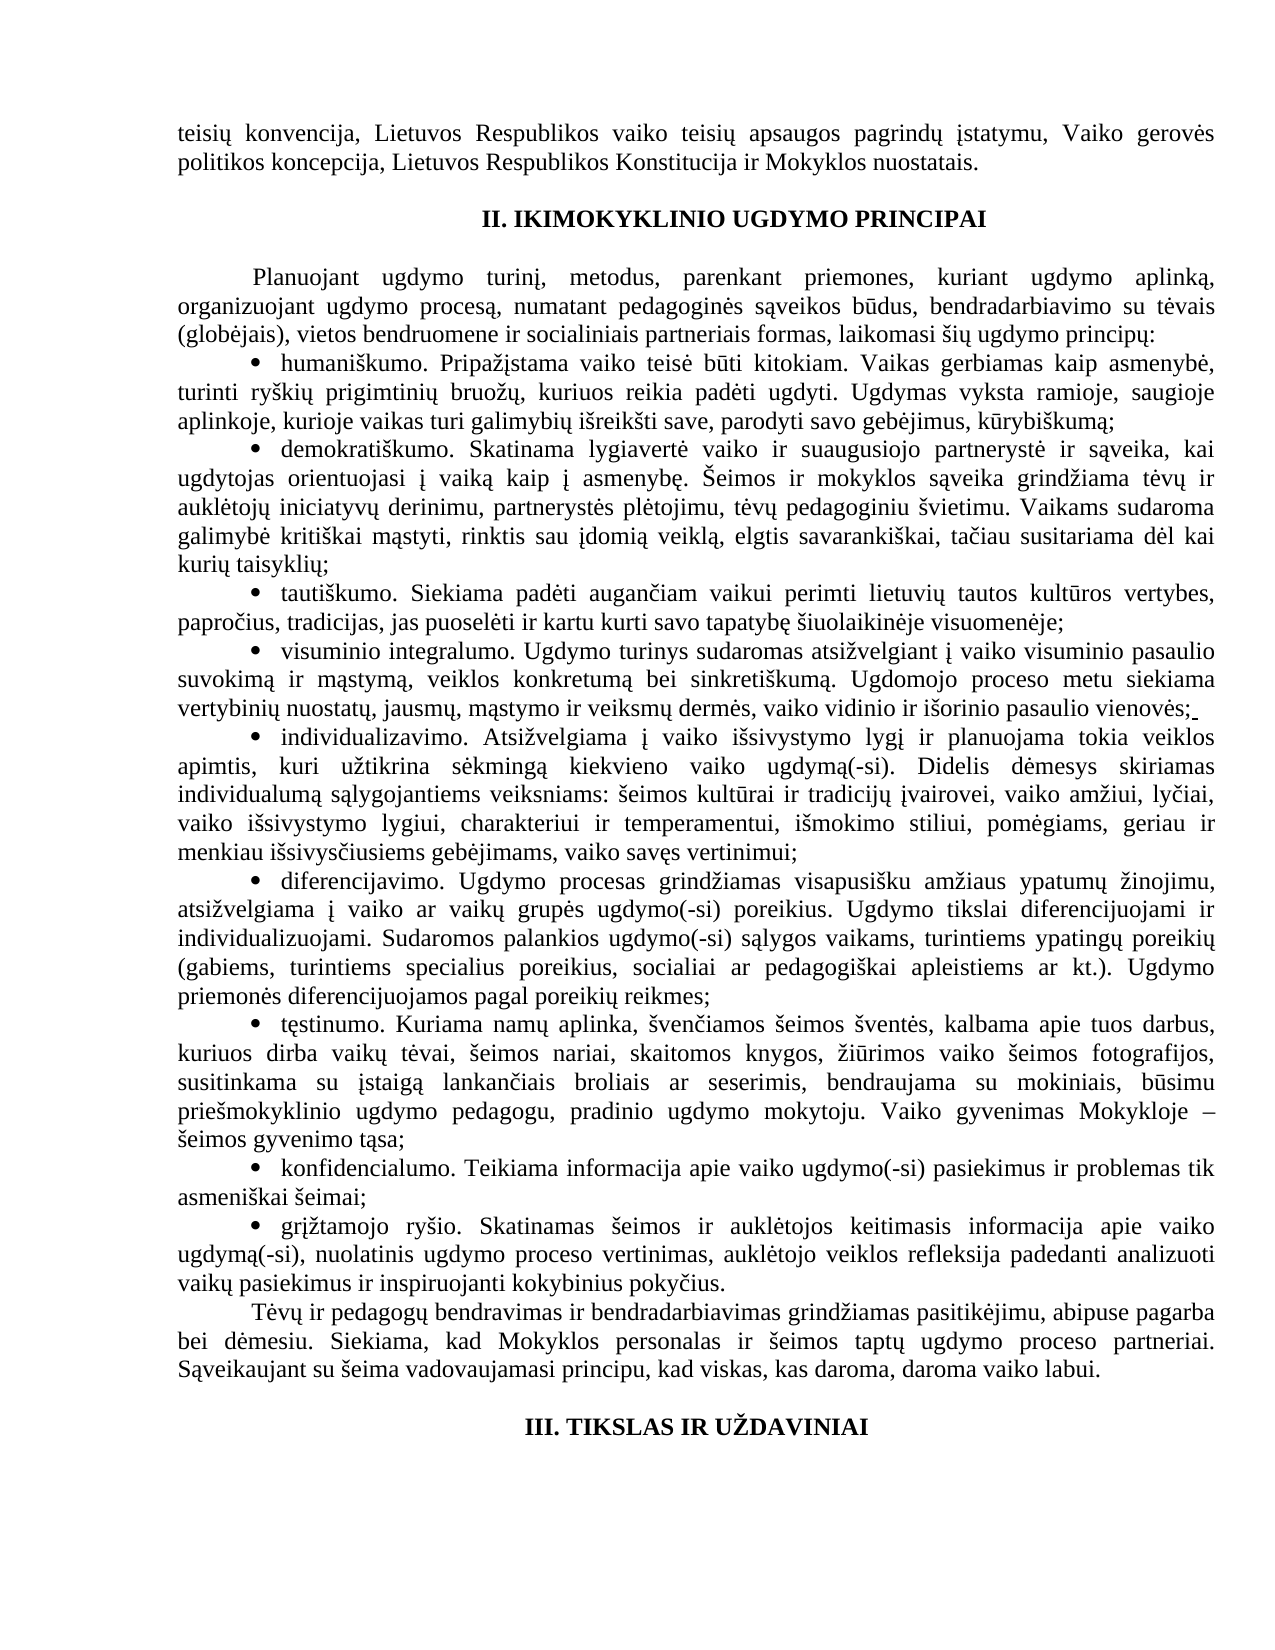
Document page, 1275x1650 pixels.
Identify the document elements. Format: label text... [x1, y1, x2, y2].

text  demokratiškumo. Skatinama lygiavertė vaiko ir suaugusiojo partnerystė ir sąveika, kai ugdytojas orientuojasi į vaiką kaip į asmenybę. Šeimos ir mokyklos sąveika grindžiama tėvų ir auklėtojų iniciatyvų derinimu, partnerystės plėtojimu, tėvų pedagoginiu švietimu. Vaikams sudaroma galimybė kritiškai mąstyti, rinktis sau įdomią veiklą, elgtis savarankiškai, tačiau susitariama dėl kai kurių taisyklių; [177, 434, 1216, 578]
text  tautiškumo. Siekiama padėti augančiam vaikui perimti lietuvių tautos kultūros vertybes, papročius, tradicijas, jas puoselėti ir kartu kurti savo tapatybę šiuolaikinėje visuomenėje; [177, 578, 1216, 636]
text  tęstinumo. Kuriama namų aplinka, švenčiamos šeimos šventės, kalbama apie tuos darbus, kuriuos dirba vaikų tėvai, šeimos nariai, skaitomos knygos, žiūrimos vaiko šeimos fotografijos, susitinkama su įstaigą lankančiais broliais ar seserimis, bendraujama su mokiniais, būsimu priešmokyklinio ugdymo pedagogu, pradinio ugdymo mokytoju. Vaiko gyvenimas Mokykloje – šeimos gyvenimo tąsa; [177, 1009, 1216, 1153]
text  diferencijavimo. Ugdymo procesas grindžiamas visapusišku amžiaus ypatumų žinojimu, atsižvelgiama į vaiko ar vaikų grupės ugdymo(-si) poreikius. Ugdymo tikslai diferencijuojami ir individualizuojami. Sudaromos palankios ugdymo(-si) sąlygos vaikams, turintiems ypatingų poreikių (gabiems, turintiems specialius poreikius, socialiai ar pedagogiškai apleistiems ar kt.). Ugdymo priemonės diferencijuojamos pagal poreikių reikmes; [177, 866, 1216, 1009]
text  konfidencialumo. Teikiama informacija apie vaiko ugdymo(-si) pasiekimus ir problemas tik asmeniškai šeimai; [177, 1153, 1216, 1211]
text  individualizavimo. Atsižvelgiama į vaiko išsivystymo lygį ir planuojama tokia veiklos apimtis, kuri užtikrina sėkmingą kiekvieno vaiko ugdymą(-si). Didelis dėmesys skiriamas individualumą sąlygojantiems veiksniams: šeimos kultūrai ir tradicijų įvairovei, vaiko amžiui, lyčiai, vaiko išsivystymo lygiui, charakteriui ir temperamentui, išmokimo stiliui, pomėgiams, geriau ir menkiau išsivysčiusiems gebėjimams, vaiko savęs vertinimui; [177, 722, 1216, 866]
text  visuminio integralumo. Ugdymo turinys sudaromas atsižvelgiant į vaiko visuminio pasaulio suvokimą ir mąstymą, veiklos konkretumą bei sinkretiškumą. Ugdomojo proceso metu siekiama vertybinių nuostatų, jausmų, mąstymo ir veiksmų dermės, vaiko vidinio ir išorinio pasaulio vienovės; [177, 636, 1216, 722]
text  humaniškumo. Pripažįstama vaiko teisė būti kitokiam. Vaikas gerbiamas kaip asmenybė, turinti ryškių prigimtinių bruožų, kuriuos reikia padėti ugdyti. Ugdymas vyksta ramioje, saugioje aplinkoje, kurioje vaikas turi galimybių išreikšti save, parodyti savo gebėjimus, kūrybiškumą; [177, 348, 1216, 434]
text Tėvų ir pedagogų bendravimas ir bendradarbiavimas grindžiamas pasitikėjimu, abipuse pagarba bei dėmesiu. Siekiama, kad Mokyklos personalas ir šeimos taptų ugdymo proceso partneriai. Sąveikaujant su šeima vadovaujamasi principu, kad viskas, kas daroma, daroma vaiko labui. [177, 1297, 1216, 1383]
text  grįžtamojo ryšio. Skatinamas šeimos ir auklėtojos keitimasis informacija apie vaiko ugdymą(-si), nuolatinis ugdymo proceso vertinimas, auklėtojo veiklos refleksija padedanti analizuoti vaikų pasiekimus ir inspiruojanti kokybinius pokyčius. [177, 1211, 1216, 1297]
text teisių konvencija, Lietuvos Respublikos vaiko teisių apsaugos pagrindų įstatymu, Vaiko gerovės politikos koncepcija, Lietuvos Respublikos Konstitucija ir Mokyklos nuostatais. [177, 118, 1216, 176]
text II. IKIMOKYKLINIO UGDYMO PRINCIPAI [177, 204, 1216, 233]
text Planuojant ugdymo turinį, metodus, parenkant priemones, kuriant ugdymo aplinką, organizuojant ugdymo procesą, numatant pedagoginės sąveikos būdus, bendradarbiavimo su tėvais (globėjais), vietos bendruomene ir socialiniais partneriais formas, laikomasi šių ugdymo principų: [177, 262, 1216, 348]
text III. TIKSLAS IR UŽDAVINIAI [177, 1412, 1216, 1441]
